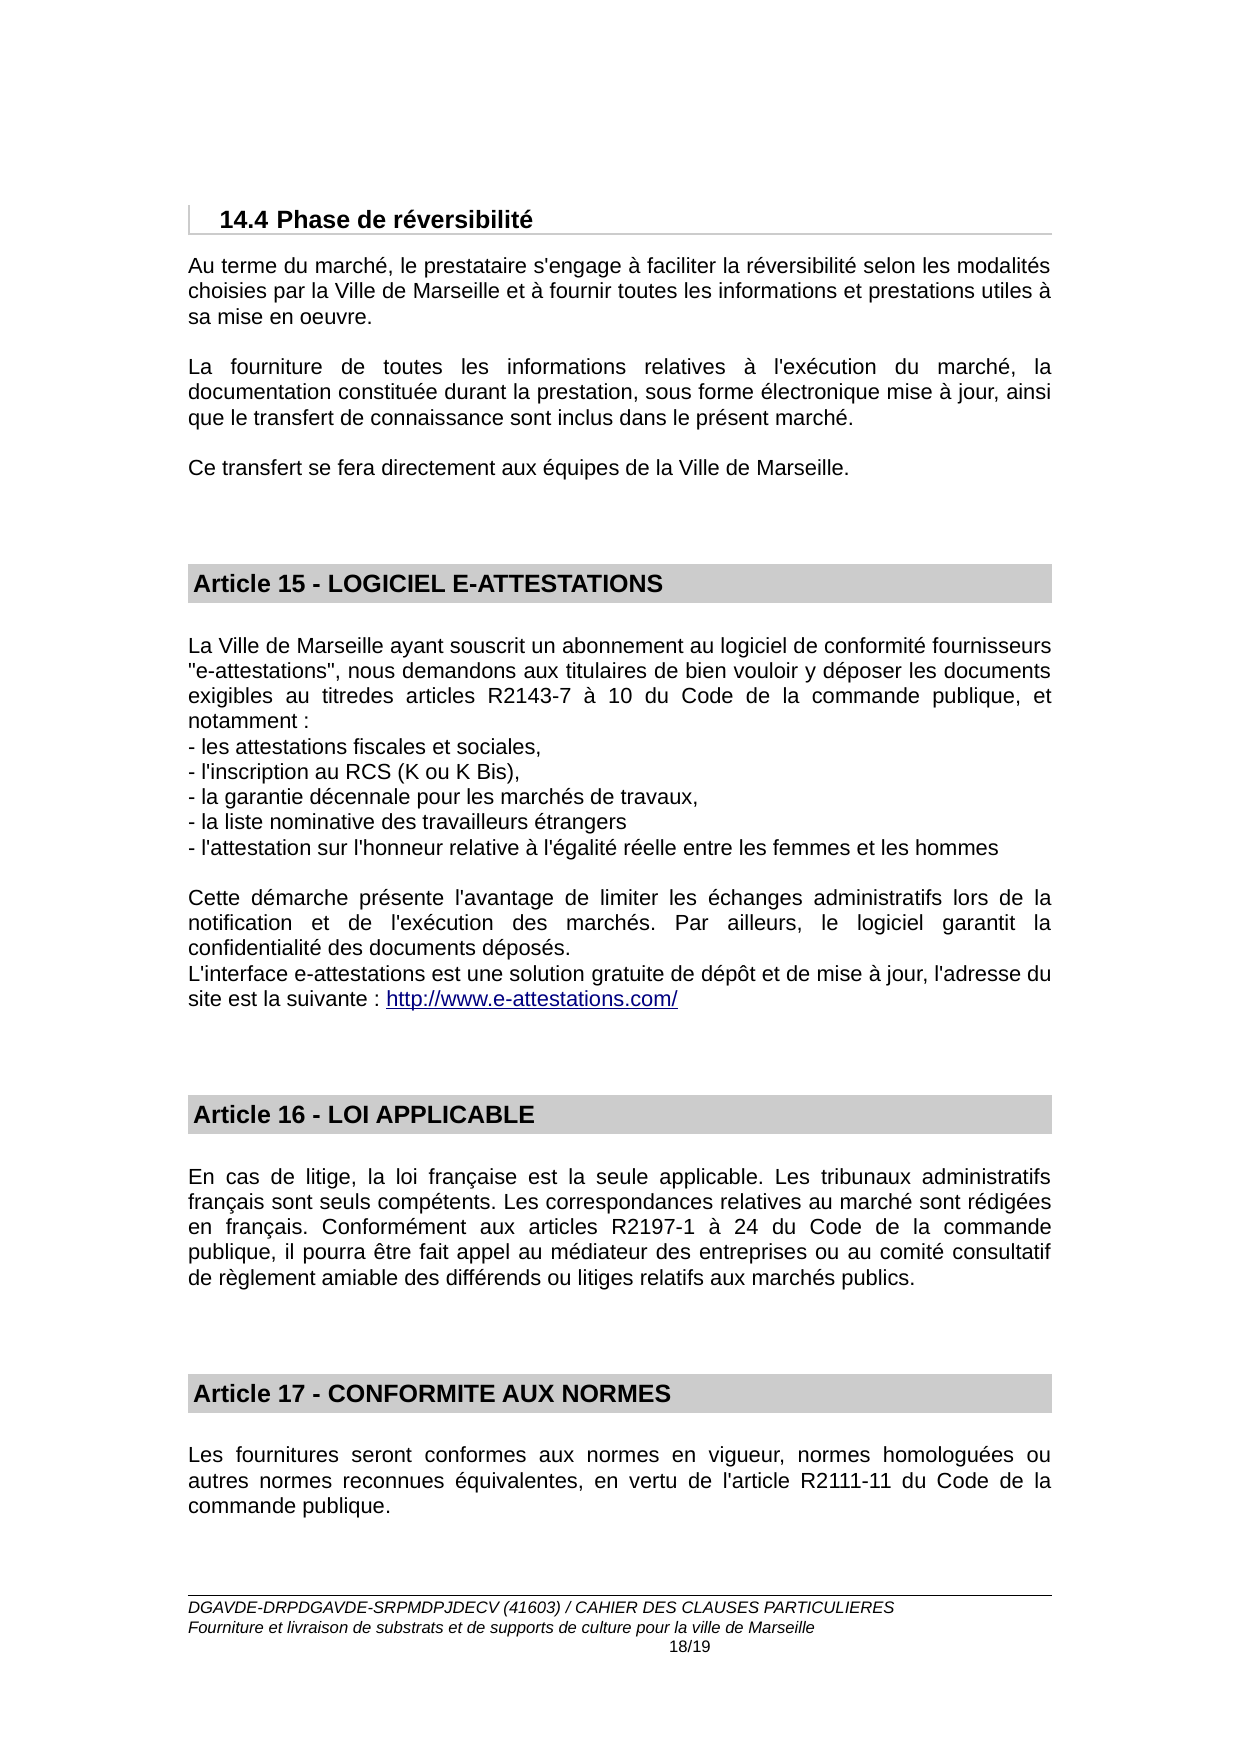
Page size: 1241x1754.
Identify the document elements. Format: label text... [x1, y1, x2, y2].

text Au terme du marché, le prestataire s'engage à faciliter la réversibilité selon les modalités choisies par la Ville de Marseille et à fournir toutes les informations et prestations utiles à sa mise en oeuvre. [188, 253, 1052, 329]
subtitle LOI APPLICABLE [190, 1097, 1050, 1132]
text - la garantie décennale pour les marchés de travaux, [188, 784, 1052, 809]
text Cette démarche présente l'avantage de limiter les échanges administratifs lors de la notification et de l'exécution des marchés. Par ailleurs, le logiciel garantit la confidentialité des documents déposés. [188, 885, 1052, 960]
text La Ville de Marseille ayant souscrit un abonnement au logiciel de conformité fournisseurs "e-attestations", nous demandons aux titulaires de bien vouloir y déposer les documents exigibles au titredes articles R2143-7 à 10 du Code de la commande publique, et notamment : [188, 633, 1052, 733]
text En cas de litige, la loi française est la seule applicable. Les tribunaux administratifs français sont seuls compétents. Les correspondances relatives au marché sont rédigées en français. Conformément aux articles R2197-1 à 24 du Code de la commande publique, il pourra être fait appel au médiateur des entreprises ou au comité consultatif de règlement amiable des différends ou litiges relatifs aux marchés publics. [188, 1163, 1052, 1289]
text Ce transfert se fera directement aux équipes de la Ville de Marseille. [188, 455, 1052, 480]
text L'interface e-attestations est une solution gratuite de dépôt et de mise à jour, l'adresse du site est la suivante : http://www.e-attestations.com/ [188, 960, 1052, 1011]
text La fourniture de toutes les informations relatives à l'exécution du marché, la documentation constituée durant la prestation, sous forme électronique mise à jour, ainsi que le transfert de connaissance sont inclus dans le présent marché. [188, 354, 1052, 429]
subtitle LOGICIEL E-ATTESTATIONS [190, 567, 1050, 601]
subtitle Phase de réversibilité [188, 204, 1052, 233]
text Les fournitures seront conformes aux normes en vigueur, normes homologuées ou autres normes reconnues équivalentes, en vertu de l'article R2111-11 du Code de la commande publique. [188, 1442, 1052, 1518]
text - l'inscription au RCS (K ou K Bis), [188, 759, 1052, 784]
text - la liste nominative des travailleurs étrangers [188, 809, 1052, 834]
subtitle CONFORMITE AUX NORMES [190, 1376, 1050, 1411]
text - les attestations fiscales et sociales, [188, 733, 1052, 759]
text - l'attestation sur l'honneur relative à l'égalité réelle entre les femmes et les hommes [188, 834, 1052, 859]
